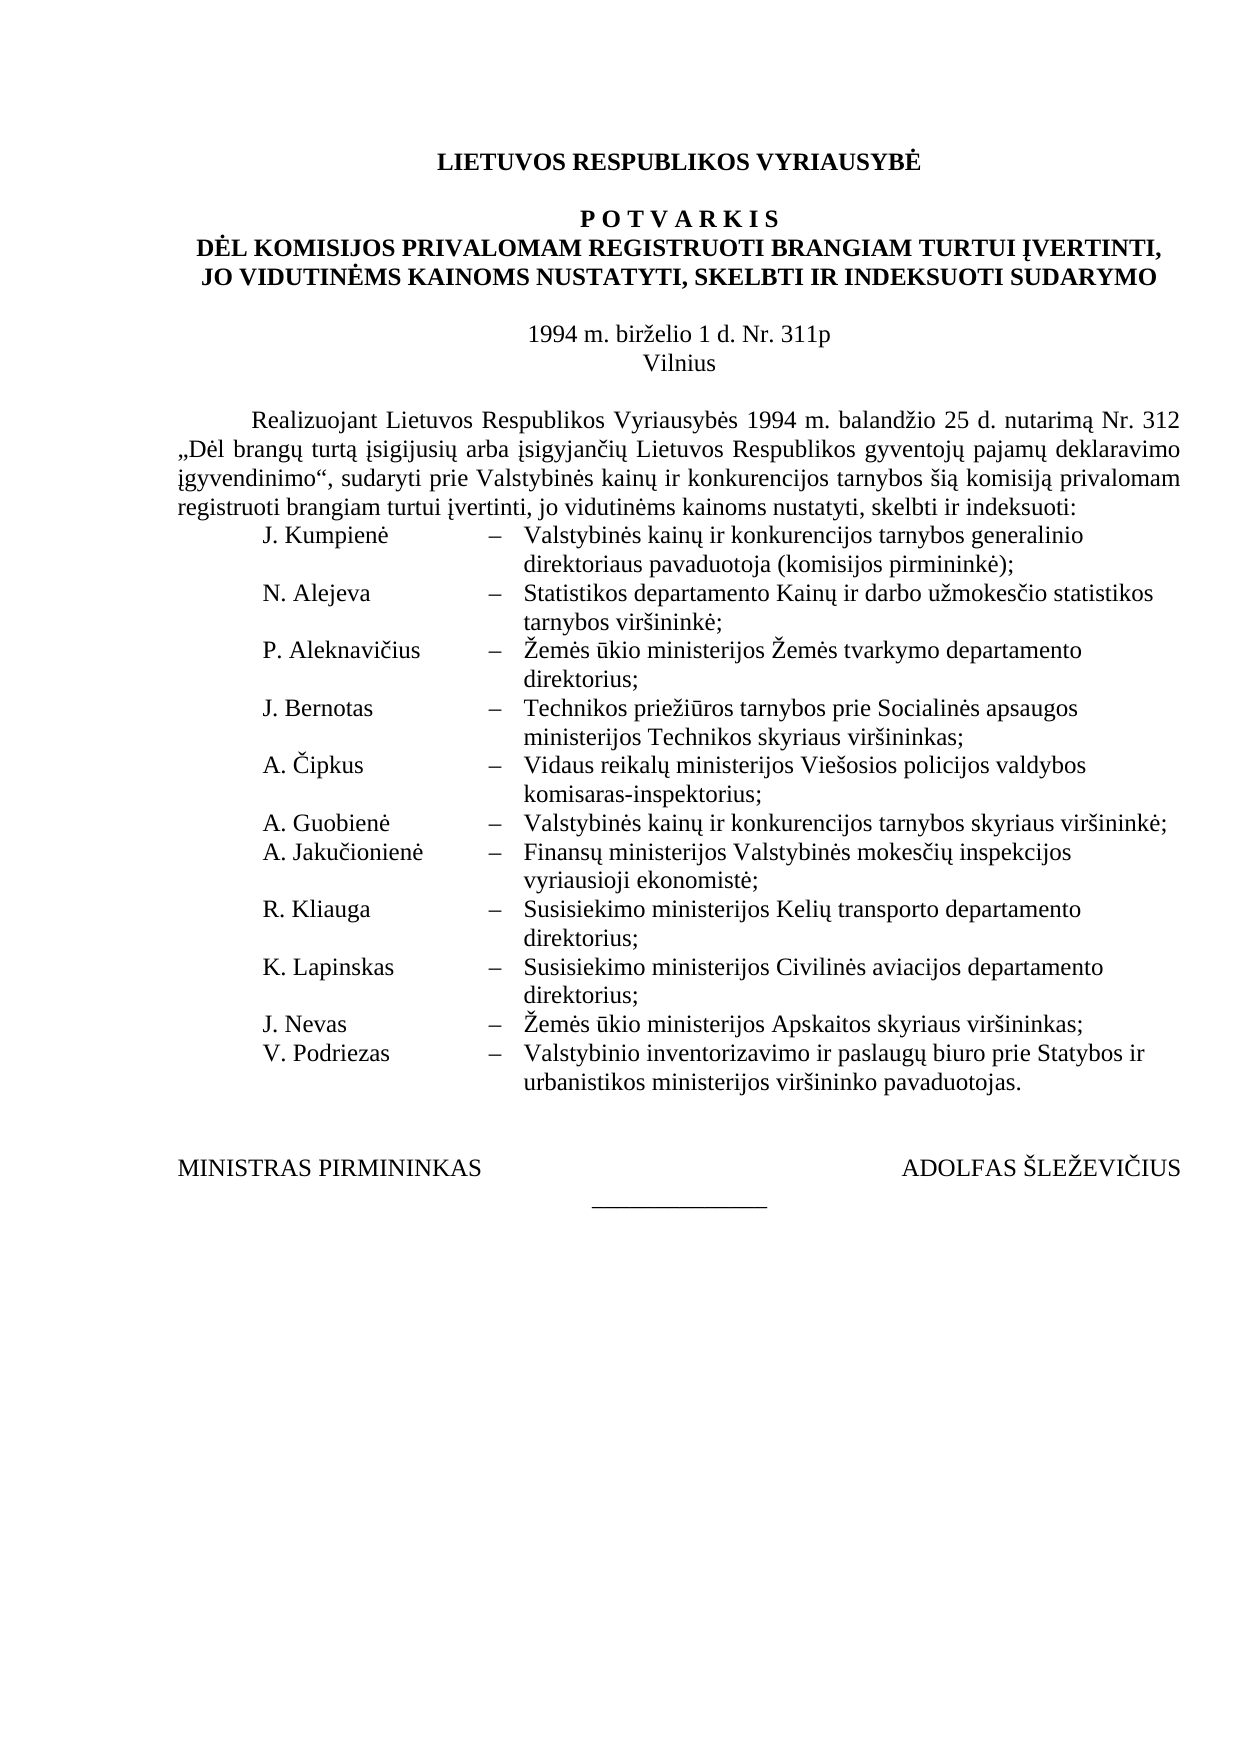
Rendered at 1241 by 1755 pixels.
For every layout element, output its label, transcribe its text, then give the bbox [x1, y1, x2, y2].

table_cell Susisiekimo ministerijos Kelių transporto departamento direktorius; [512, 894, 1181, 952]
text ______________ [177, 1182, 1181, 1211]
table_cell A. Jakučionienė [177, 837, 474, 894]
table_cell N. Alejeva [177, 578, 474, 636]
table_cell Vidaus reikalų ministerijos Viešosios policijos valdybos komisaras-inspektorius; [512, 751, 1181, 808]
text 1994 m. birželio 1 d. Nr. 311p [177, 319, 1181, 348]
table_cell A. Guobienė [177, 808, 474, 837]
table_cell Technikos priežiūros tarnybos prie Socialinės apsaugos ministerijos Technikos skyriaus viršininkas; [512, 693, 1181, 751]
table_cell – [474, 693, 512, 751]
table_cell – [474, 952, 512, 1009]
table_header – [474, 521, 512, 578]
text Realizuojant Lietuvos Respublikos Vyriausybės 1994 m. balandžio 25 d. nutarimą Nr. 312 „Dėl brangų turtą įsigijusių arba įsigyjančių Lietuvos Respublikos gyventojų pajamų deklaravimo įgyvendinimo“, sudaryti prie Valstybinės kainų ir konkurencijos tarnybos šią komisiją privalomam registruoti brangiam turtui įvertinti, jo vidutinėms kainoms nustatyti, skelbti ir indeksuoti: [177, 406, 1181, 521]
table_cell Susisiekimo ministerijos Civilinės aviacijos departamento direktorius; [512, 952, 1181, 1009]
table_cell – [474, 1038, 512, 1096]
text LIETUVOS RESPUBLIKOS VYRIAUSYBĖ [177, 147, 1181, 176]
table_cell R. Kliauga [177, 894, 474, 952]
table_cell J. Bernotas [177, 693, 474, 751]
table_cell – [474, 578, 512, 636]
text MINISTRAS PIRMININKAS ADOLFAS ŠLEŽEVIČIUS [177, 1153, 1181, 1182]
table_cell – [474, 837, 512, 894]
table_cell Finansų ministerijos Valstybinės mokesčių inspekcijos vyriausioji ekonomistė; [512, 837, 1181, 894]
table_cell – [474, 751, 512, 808]
table_header J. Kumpienė [177, 521, 474, 578]
table_cell Statistikos departamento Kainų ir darbo užmokesčio statistikos tarnybos viršininkė; [512, 578, 1181, 636]
text P O T V A R K I S [177, 204, 1181, 233]
table_cell Valstybinės kainų ir konkurencijos tarnybos skyriaus viršininkė; [512, 808, 1181, 837]
table_cell V. Podriezas [177, 1038, 474, 1096]
table_cell – [474, 636, 512, 693]
table_cell K. Lapinskas [177, 952, 474, 1009]
table_cell Žemės ūkio ministerijos Žemės tvarkymo departamento direktorius; [512, 636, 1181, 693]
table_cell Valstybinio inventorizavimo ir paslaugų biuro prie Statybos ir urbanistikos ministerijos viršininko pavaduotojas. [512, 1038, 1181, 1096]
table_cell – [474, 808, 512, 837]
table_cell Žemės ūkio ministerijos Apskaitos skyriaus viršininkas; [512, 1009, 1181, 1038]
table_header Valstybinės kainų ir konkurencijos tarnybos generalinio direktoriaus pavaduotoja (komisijos pirmininkė); [512, 521, 1181, 578]
text Vilnius [177, 348, 1181, 377]
table_cell J. Nevas [177, 1009, 474, 1038]
table_cell A. Čipkus [177, 751, 474, 808]
table_cell – [474, 894, 512, 952]
text DĖL KOMISIJOS PRIVALOMAM REGISTRUOTI BRANGIAM TURTUI ĮVERTINTI, JO VIDUTINĖMS KAINOMS NUSTATYTI, SKELBTI IR INDEKSUOTI SUDARYMO [177, 233, 1181, 291]
table_cell – [474, 1009, 512, 1038]
table_cell P. Aleknavičius [177, 636, 474, 693]
